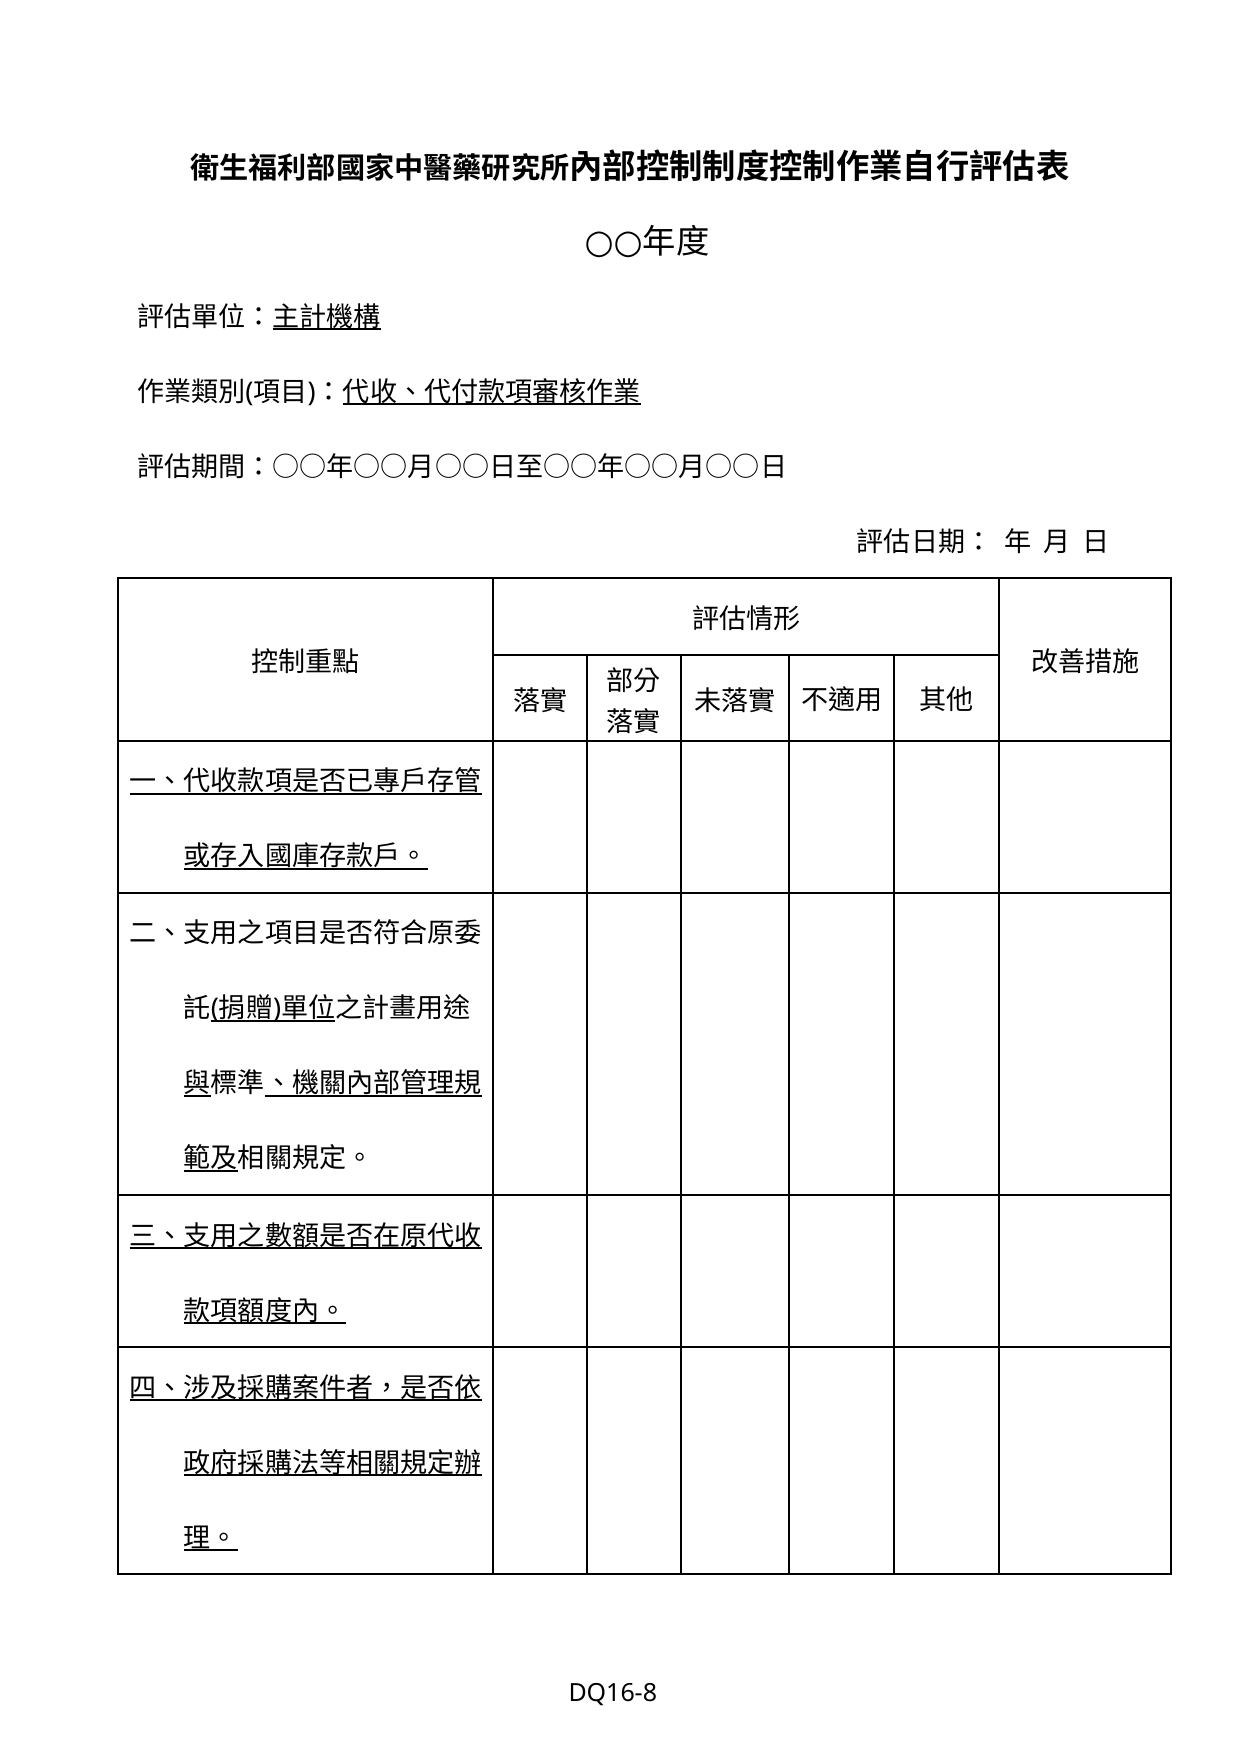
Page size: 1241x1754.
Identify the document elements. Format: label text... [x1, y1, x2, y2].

table_cell [1000, 1348, 1170, 1573]
table_cell [588, 1196, 680, 1346]
table_cell 落實 [494, 656, 586, 739]
table_cell 二、支用之項目是否符合原委託(捐贈)單位之計畫用途與標準、機關內部管理規範及相關規定。 [119, 894, 492, 1194]
table_header 改善措施 [1000, 579, 1170, 739]
table_cell [1000, 1196, 1170, 1346]
table_cell 未落實 [682, 656, 788, 739]
table_cell [895, 894, 998, 1194]
table_cell [895, 1196, 998, 1346]
table_cell [494, 742, 586, 892]
table_cell 一、代收款項是否已專戶存管或存入國庫存款戶。 [119, 742, 492, 892]
text 評估期間：○○年○○月○○日至○○年○○月○○日 [137, 427, 1122, 502]
table_cell [790, 894, 893, 1194]
table_cell [588, 742, 680, 892]
table_cell [1000, 742, 1170, 892]
table_cell [494, 894, 586, 1194]
table_cell 四、涉及採購案件者，是否依政府採購法等相關規定辦理。 [119, 1348, 492, 1573]
table_cell [1000, 894, 1170, 1194]
text 衛生福利部國家中醫藥研究所內部控制制度控制作業自行評估表 [137, 127, 1122, 202]
table_cell 其他 [895, 656, 998, 739]
table_header 評估情形 [494, 579, 998, 654]
table_header 控制重點 [119, 579, 492, 739]
table_cell [895, 1348, 998, 1573]
text ○○年度 [137, 202, 1122, 277]
table_cell [895, 742, 998, 892]
table_cell [682, 742, 788, 892]
text 評估單位：主計機構 [137, 277, 1122, 352]
table_cell [494, 1196, 586, 1346]
text 評估日期： 年 月 日 [137, 502, 1109, 577]
table_cell [682, 894, 788, 1194]
text 作業類別(項目)：代收、代付款項審核作業 [137, 352, 1122, 427]
table_cell [790, 742, 893, 892]
table_cell [588, 1348, 680, 1573]
table_cell [682, 1348, 788, 1573]
table_cell 部分落實 [588, 656, 680, 739]
table_cell [494, 1348, 586, 1573]
table_cell [682, 1196, 788, 1346]
table_cell 不適用 [790, 656, 893, 739]
table_cell [790, 1348, 893, 1573]
table_cell 三、支用之數額是否在原代收款項額度內。 [119, 1196, 492, 1346]
table_cell [790, 1196, 893, 1346]
table_cell [588, 894, 680, 1194]
